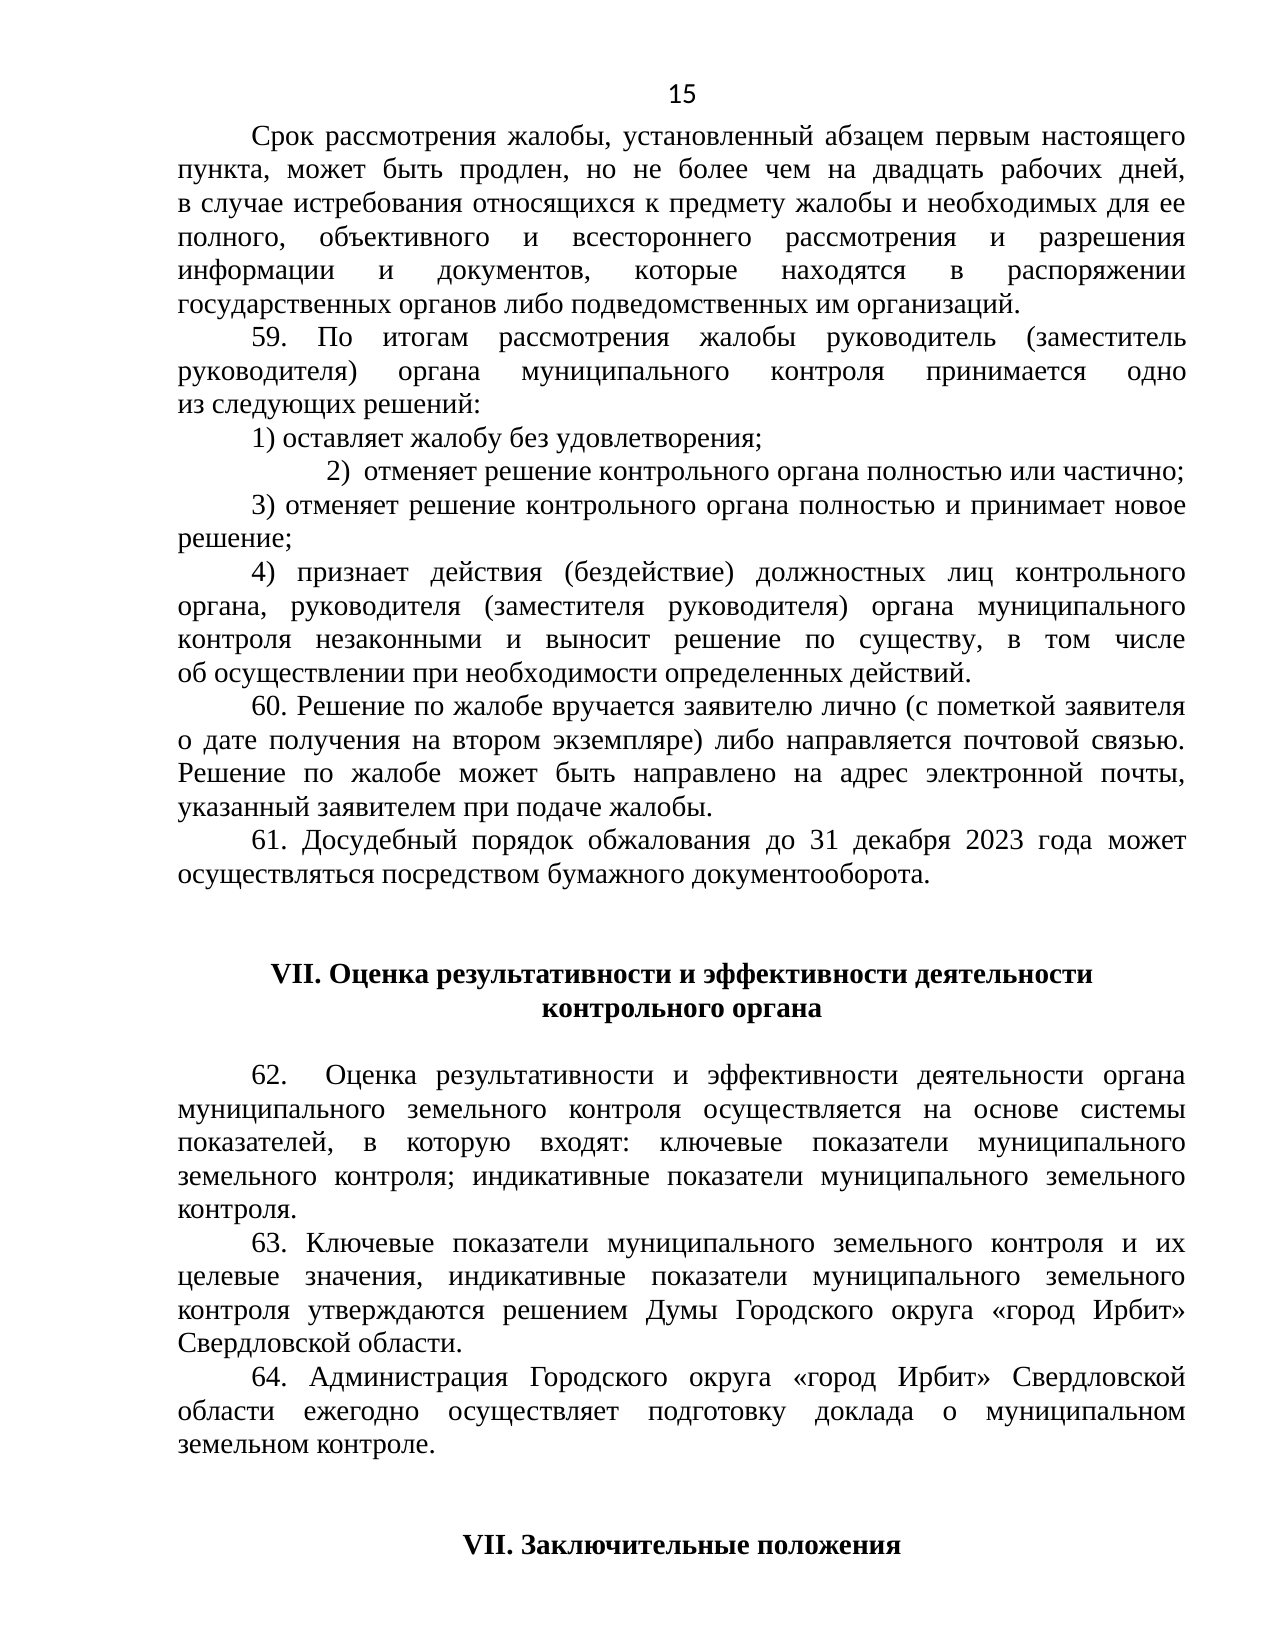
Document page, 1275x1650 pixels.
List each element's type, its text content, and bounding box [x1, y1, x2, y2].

text VII. Заключительные положения [177, 1527, 1186, 1560]
text VII. Оценка результативности и эффективности деятельности [177, 957, 1186, 990]
text 61. Досудебный порядок обжалования до 31 декабря 2023 года может осуществляться посредством бумажного документооборота. [177, 822, 1186, 889]
text 63. Ключевые показатели муниципального земельного контроля и их целевые значения, индикативные показатели муниципального земельного контроля утверждаются решением Думы Городского округа «город Ирбит» Свердловской области. [177, 1225, 1186, 1359]
text 1) оставляет жалобу без удовлетворения; [251, 420, 1186, 453]
text контрольного органа [177, 990, 1186, 1024]
text 4) признает действия (бездействие) должностных лиц контрольного органа, руководителя (заместителя руководителя) органа муниципального контроля незаконными и выносит решение по существу, в том числе об осуществлении при необходимости определенных действий. [177, 554, 1186, 688]
text Срок рассмотрения жалобы, установленный абзацем первым настоящего пункта, может быть продлен, но не более чем на двадцать рабочих дней, в случае истребования относящихся к предмету жалобы и необходимых для ее полного, объективного и всестороннего рассмотрения и разрешения информации и документов, которые находятся в распоряжении государственных органов либо подведомственных им организаций. [177, 118, 1186, 319]
text 62. Оценка результативности и эффективности деятельности органа муниципального земельного контроля осуществляется на основе системы показателей, в которую входят: ключевые показатели муниципального земельного контроля; индикативные показатели муниципального земельного контроля. [177, 1057, 1186, 1225]
text 59. По итогам рассмотрения жалобы руководитель (заместитель руководителя) органа муниципального контроля принимается одно из следующих решений: [177, 319, 1186, 420]
text 60. Решение по жалобе вручается заявителю лично (с пометкой заявителя о дате получения на втором экземпляре) либо направляется почтовой связью. Решение по жалобе может быть направлено на адрес электронной почты, указанный заявителем при подаче жалобы. [177, 688, 1186, 822]
text 3) отменяет решение контрольного органа полностью и принимает новое решение; [177, 487, 1186, 554]
text 64. Администрация Городского округа «город Ирбит» Свердловской области ежегодно осуществляет подготовку доклада о муниципальном земельном контроле. [177, 1359, 1186, 1460]
list отменяет решение контрольного органа полностью или частично; [326, 453, 1186, 487]
